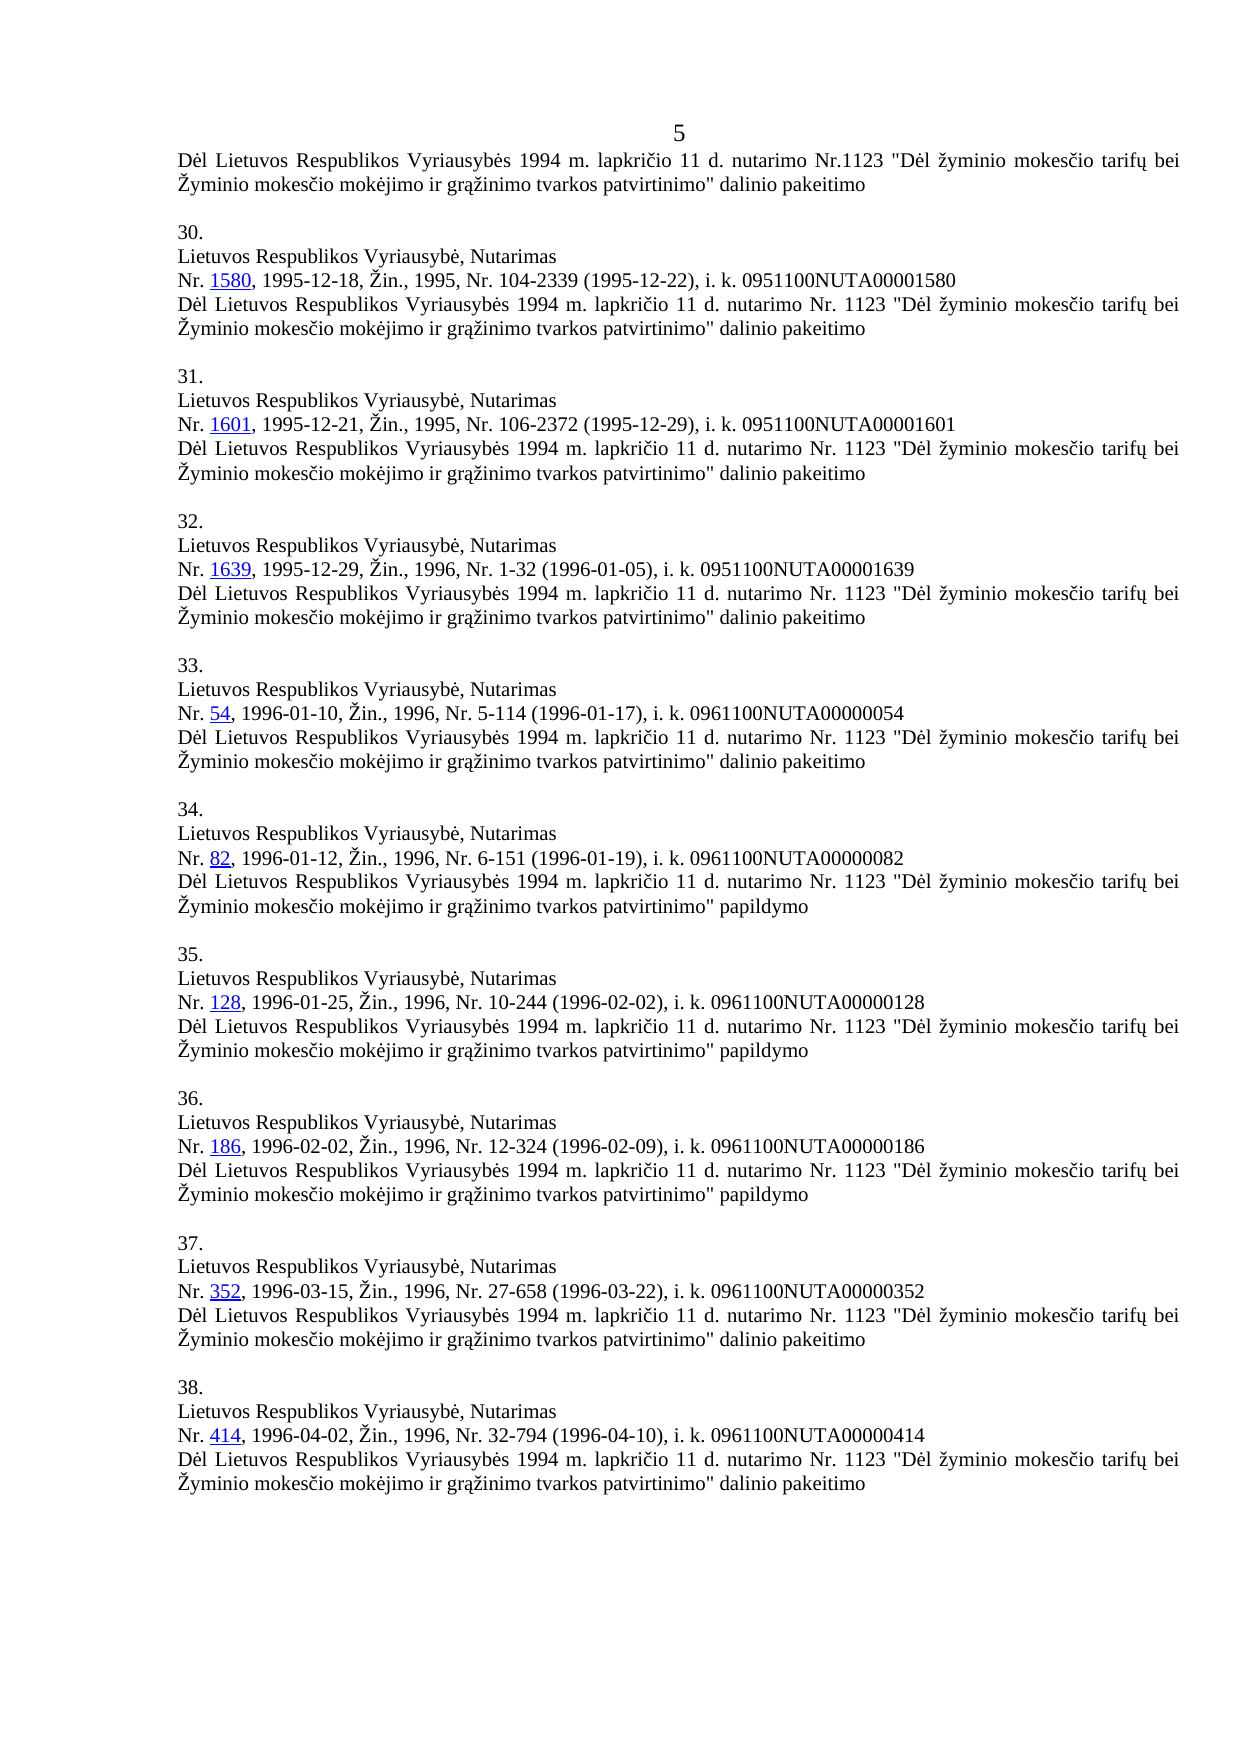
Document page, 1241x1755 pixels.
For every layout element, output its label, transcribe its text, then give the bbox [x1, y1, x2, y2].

text Lietuvos Respublikos Vyriausybė, Nutarimas [177, 244, 1181, 268]
text 36. [177, 1086, 1181, 1110]
text Nr. 414, 1996-04-02, Žin., 1996, Nr. 32-794 (1996-04-10), i. k. 0961100NUTA00000414 [177, 1423, 1181, 1447]
text Nr. 1580, 1995-12-18, Žin., 1995, Nr. 104-2339 (1995-12-22), i. k. 0951100NUTA00001580 [177, 268, 1181, 292]
text Lietuvos Respublikos Vyriausybė, Nutarimas [177, 677, 1181, 701]
text Nr. 352, 1996-03-15, Žin., 1996, Nr. 27-658 (1996-03-22), i. k. 0961100NUTA00000352 [177, 1278, 1181, 1303]
text Lietuvos Respublikos Vyriausybė, Nutarimas [177, 1254, 1181, 1278]
text 37. [177, 1230, 1181, 1254]
text Nr. 54, 1996-01-10, Žin., 1996, Nr. 5-114 (1996-01-17), i. k. 0961100NUTA00000054 [177, 701, 1181, 725]
text Dėl Lietuvos Respublikos Vyriausybės 1994 m. lapkričio 11 d. nutarimo Nr. 1123 "Dėl žyminio mokesčio tarifų bei Žyminio mokesčio mokėjimo ir grąžinimo tvarkos patvirtinimo" dalinio pakeitimo [177, 436, 1181, 484]
text Lietuvos Respublikos Vyriausybė, Nutarimas [177, 821, 1181, 845]
text Dėl Lietuvos Respublikos Vyriausybės 1994 m. lapkričio 11 d. nutarimo Nr. 1123 "Dėl žyminio mokesčio tarifų bei Žyminio mokesčio mokėjimo ir grąžinimo tvarkos patvirtinimo" dalinio pakeitimo [177, 725, 1181, 773]
text Lietuvos Respublikos Vyriausybė, Nutarimas [177, 966, 1181, 990]
text 38. [177, 1375, 1181, 1399]
text Lietuvos Respublikos Vyriausybė, Nutarimas [177, 533, 1181, 557]
text Dėl Lietuvos Respublikos Vyriausybės 1994 m. lapkričio 11 d. nutarimo Nr. 1123 "Dėl žyminio mokesčio tarifų bei Žyminio mokesčio mokėjimo ir grąžinimo tvarkos patvirtinimo" dalinio pakeitimo [177, 581, 1181, 629]
text 33. [177, 653, 1181, 677]
text Lietuvos Respublikos Vyriausybė, Nutarimas [177, 1110, 1181, 1134]
text Nr. 1601, 1995-12-21, Žin., 1995, Nr. 106-2372 (1995-12-29), i. k. 0951100NUTA00001601 [177, 412, 1181, 436]
text 35. [177, 942, 1181, 966]
text Nr. 128, 1996-01-25, Žin., 1996, Nr. 10-244 (1996-02-02), i. k. 0961100NUTA00000128 [177, 990, 1181, 1014]
text Lietuvos Respublikos Vyriausybė, Nutarimas [177, 1399, 1181, 1423]
text 34. [177, 797, 1181, 821]
text Lietuvos Respublikos Vyriausybė, Nutarimas [177, 388, 1181, 412]
text Nr. 1639, 1995-12-29, Žin., 1996, Nr. 1-32 (1996-01-05), i. k. 0951100NUTA00001639 [177, 557, 1181, 581]
text Dėl Lietuvos Respublikos Vyriausybės 1994 m. lapkričio 11 d. nutarimo Nr. 1123 "Dėl žyminio mokesčio tarifų bei Žyminio mokesčio mokėjimo ir grąžinimo tvarkos patvirtinimo" dalinio pakeitimo [177, 292, 1181, 340]
text Dėl Lietuvos Respublikos Vyriausybės 1994 m. lapkričio 11 d. nutarimo Nr. 1123 "Dėl žyminio mokesčio tarifų bei Žyminio mokesčio mokėjimo ir grąžinimo tvarkos patvirtinimo" papildymo [177, 869, 1181, 918]
text Dėl Lietuvos Respublikos Vyriausybės 1994 m. lapkričio 11 d. nutarimo Nr.1123 "Dėl žyminio mokesčio tarifų bei Žyminio mokesčio mokėjimo ir grąžinimo tvarkos patvirtinimo" dalinio pakeitimo [177, 148, 1181, 196]
text 30. [177, 220, 1181, 244]
text Dėl Lietuvos Respublikos Vyriausybės 1994 m. lapkričio 11 d. nutarimo Nr. 1123 "Dėl žyminio mokesčio tarifų bei Žyminio mokesčio mokėjimo ir grąžinimo tvarkos patvirtinimo" papildymo [177, 1158, 1181, 1206]
text 32. [177, 508, 1181, 533]
text Nr. 82, 1996-01-12, Žin., 1996, Nr. 6-151 (1996-01-19), i. k. 0961100NUTA00000082 [177, 845, 1181, 869]
text Dėl Lietuvos Respublikos Vyriausybės 1994 m. lapkričio 11 d. nutarimo Nr. 1123 "Dėl žyminio mokesčio tarifų bei Žyminio mokesčio mokėjimo ir grąžinimo tvarkos patvirtinimo" dalinio pakeitimo [177, 1303, 1181, 1351]
text Dėl Lietuvos Respublikos Vyriausybės 1994 m. lapkričio 11 d. nutarimo Nr. 1123 "Dėl žyminio mokesčio tarifų bei Žyminio mokesčio mokėjimo ir grąžinimo tvarkos patvirtinimo" papildymo [177, 1014, 1181, 1062]
text 31. [177, 364, 1181, 388]
text Dėl Lietuvos Respublikos Vyriausybės 1994 m. lapkričio 11 d. nutarimo Nr. 1123 "Dėl žyminio mokesčio tarifų bei Žyminio mokesčio mokėjimo ir grąžinimo tvarkos patvirtinimo" dalinio pakeitimo [177, 1447, 1181, 1495]
text Nr. 186, 1996-02-02, Žin., 1996, Nr. 12-324 (1996-02-09), i. k. 0961100NUTA00000186 [177, 1134, 1181, 1158]
